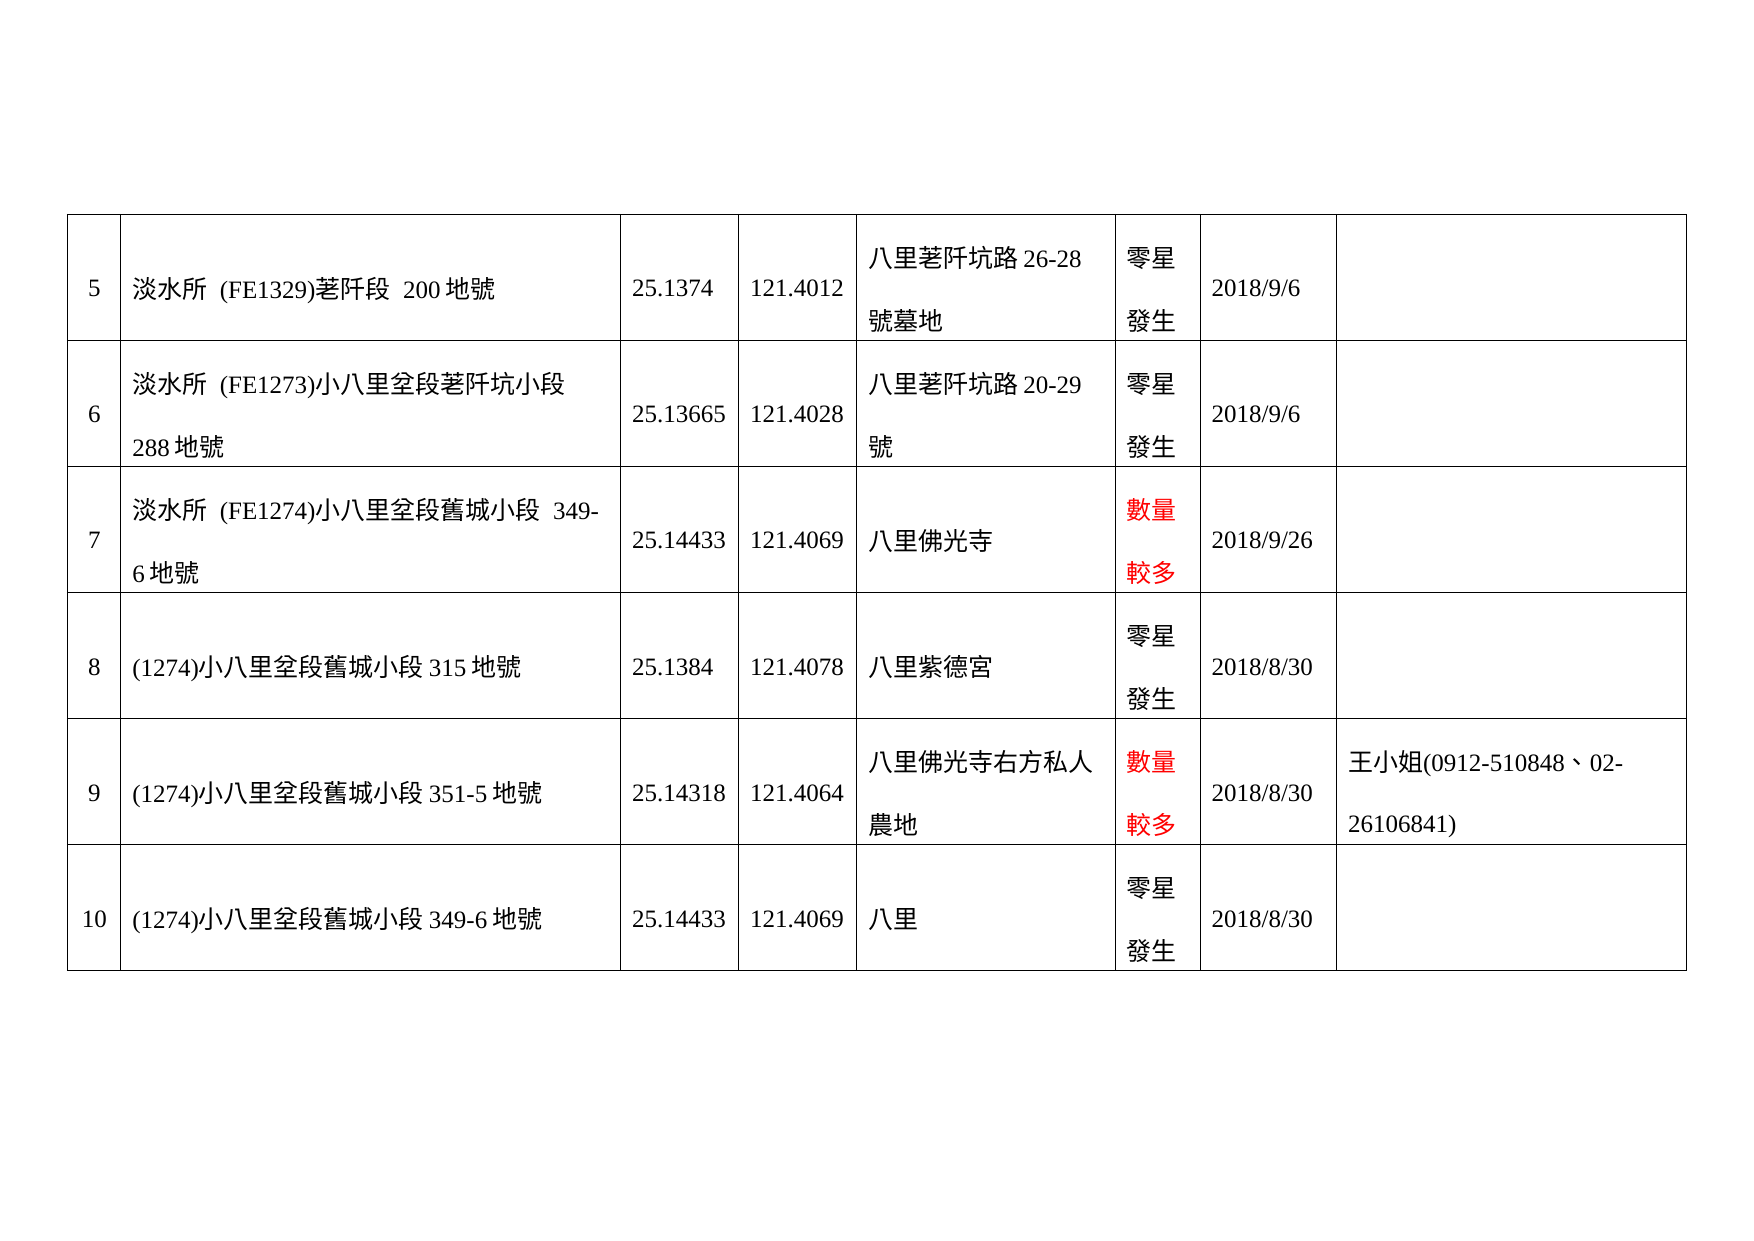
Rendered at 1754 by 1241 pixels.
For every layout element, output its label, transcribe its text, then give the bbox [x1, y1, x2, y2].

table_cell 零星發生 [1116, 845, 1200, 970]
table_cell (1274)小八里坌段舊城小段349-6地號 [121, 845, 620, 970]
table_cell 25.14433 [621, 845, 738, 970]
table_cell 淡水所 (FE1274)小八里坌段舊城小段 349-6地號 [121, 467, 620, 592]
table_cell 121.4064 [739, 719, 856, 844]
table_cell 數量較多 [1116, 467, 1200, 592]
table_cell 9 [68, 719, 120, 844]
table_cell 八里佛光寺右方私人農地 [857, 719, 1115, 844]
table_cell 2018/9/6 [1201, 341, 1336, 466]
table_cell 25.14433 [621, 467, 738, 592]
table_cell 八里佛光寺 [857, 467, 1115, 592]
table_cell 零星發生 [1116, 341, 1200, 466]
table_cell [1337, 341, 1686, 466]
table_cell 八里 [857, 845, 1115, 970]
table_cell 2018/8/30 [1201, 593, 1336, 718]
table_cell 5 [68, 215, 120, 340]
table_cell 2018/9/26 [1201, 467, 1336, 592]
table_cell 淡水所 (FE1273)小八里坌段荖阡坑小段 288地號 [121, 341, 620, 466]
table_cell 八里荖阡坑路26-28號墓地 [857, 215, 1115, 340]
table_cell [1337, 845, 1686, 970]
table_cell 25.13665 [621, 341, 738, 466]
table_cell 王小姐(0912-510848、02-26106841) [1337, 719, 1686, 844]
table_cell 八里紫德宮 [857, 593, 1115, 718]
table_cell 25.1384 [621, 593, 738, 718]
table_cell 121.4069 [739, 845, 856, 970]
table_cell [1337, 593, 1686, 718]
table_cell 淡水所 (FE1329)荖阡段 200地號 [121, 215, 620, 340]
table_cell [1337, 215, 1686, 340]
table_cell [1337, 467, 1686, 592]
table_cell 25.14318 [621, 719, 738, 844]
table_cell 8 [68, 593, 120, 718]
table_cell (1274)小八里坌段舊城小段315地號 [121, 593, 620, 718]
table_cell 10 [68, 845, 120, 970]
table_cell 121.4028 [739, 341, 856, 466]
table_cell 25.1374 [621, 215, 738, 340]
table_cell 7 [68, 467, 120, 592]
table_cell 2018/8/30 [1201, 719, 1336, 844]
table_cell 八里荖阡坑路20-29號 [857, 341, 1115, 466]
table_cell 數量較多 [1116, 719, 1200, 844]
table_cell 121.4078 [739, 593, 856, 718]
table_cell 零星發生 [1116, 215, 1200, 340]
table_cell 121.4012 [739, 215, 856, 340]
table_cell 121.4069 [739, 467, 856, 592]
table_cell 2018/8/30 [1201, 845, 1336, 970]
table_cell (1274)小八里坌段舊城小段351-5地號 [121, 719, 620, 844]
table_cell 6 [68, 341, 120, 466]
table_cell 2018/9/6 [1201, 215, 1336, 340]
table_cell 零星發生 [1116, 593, 1200, 718]
